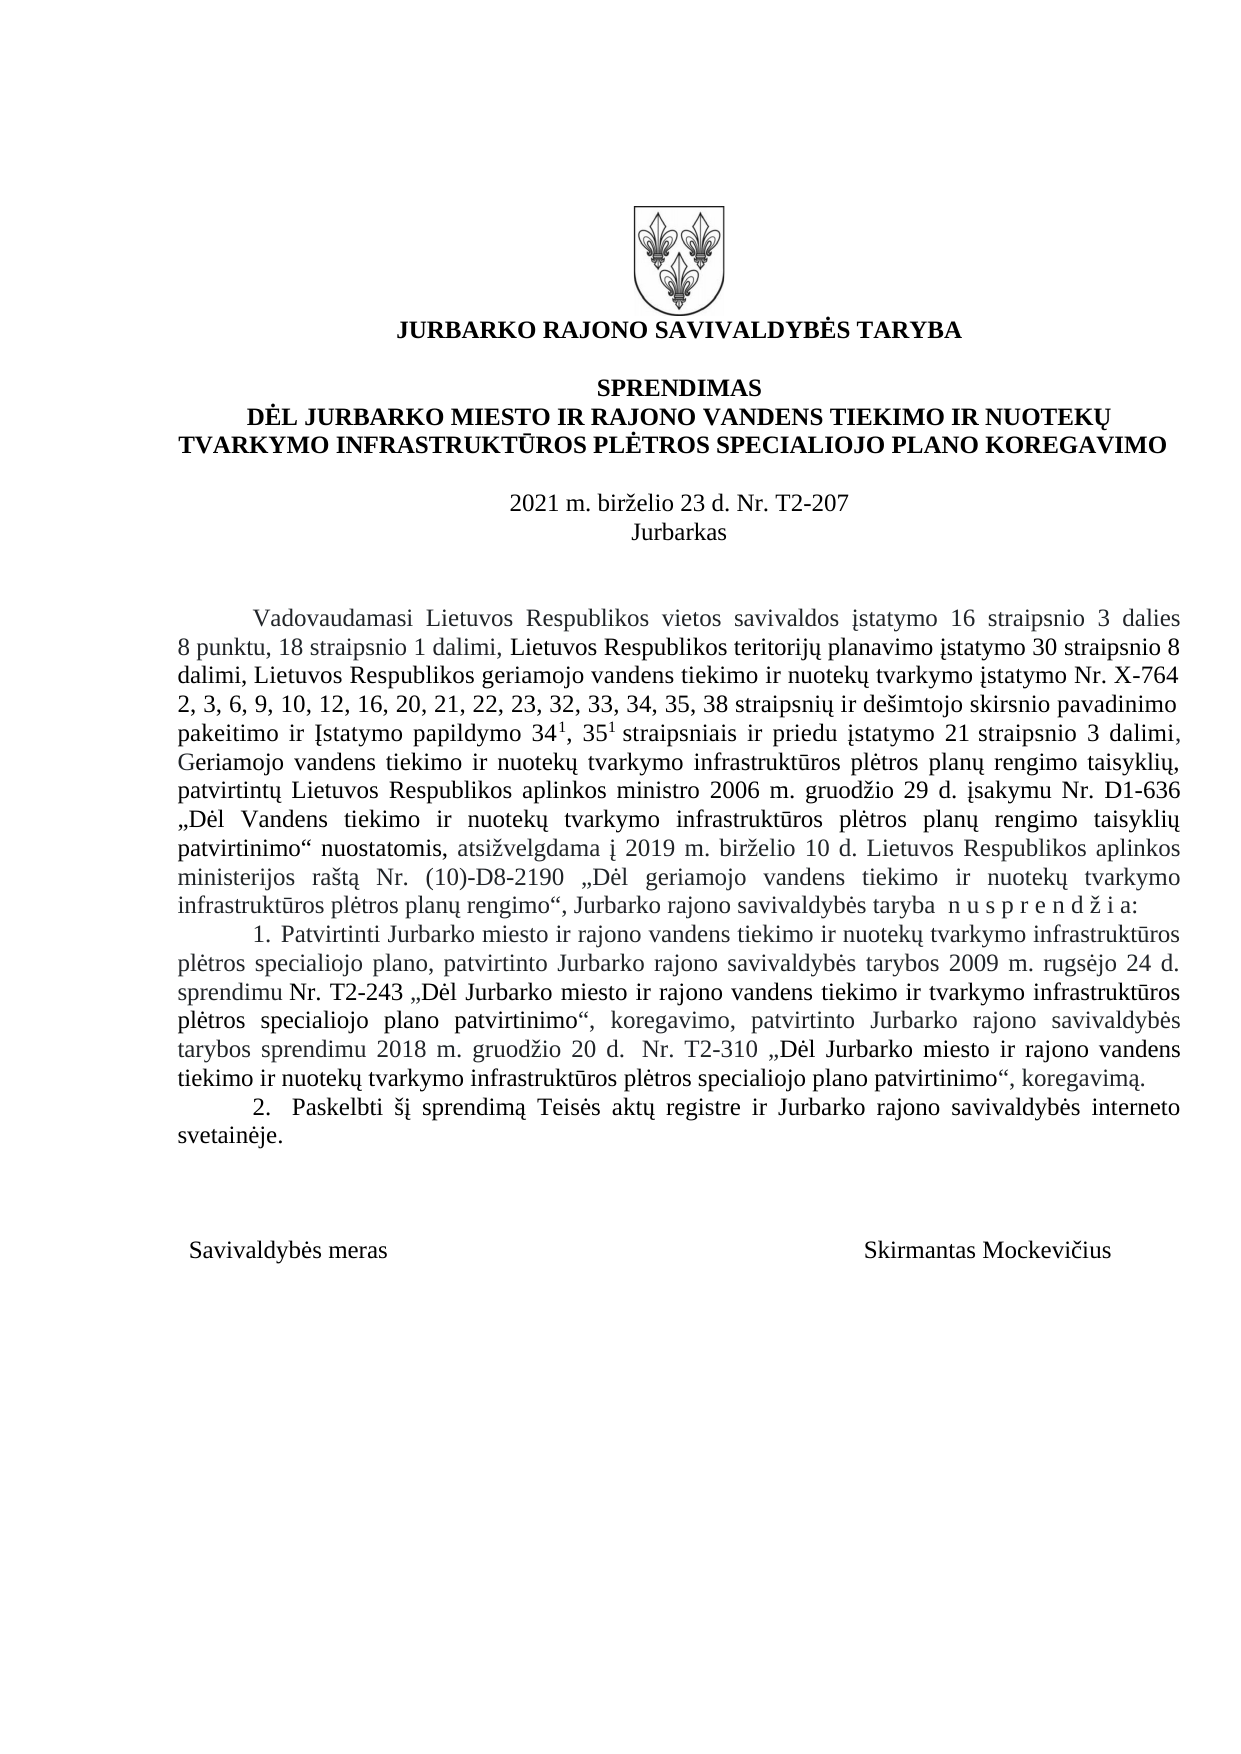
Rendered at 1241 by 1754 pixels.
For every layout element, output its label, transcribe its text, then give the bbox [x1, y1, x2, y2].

text SPRENDIMAS [177, 373, 1181, 402]
text 1. Patvirtinti Jurbarko miesto ir rajono vandens tiekimo ir nuotekų tvarkymo infrastruktūros plėtros specialiojo plano, patvirtinto Jurbarko rajono savivaldybės tarybos 2009 m. rugsėjo 24 d. sprendimu Nr. T2-243 „Dėl Jurbarko miesto ir rajono vandens tiekimo ir tvarkymo infrastruktūros plėtros specialiojo plano patvirtinimo“, koregavimo, patvirtinto Jurbarko rajono savivaldybės tarybos sprendimu 2018 m. gruodžio 20 d. Nr. T2-310 „Dėl Jurbarko miesto ir rajono vandens tiekimo ir nuotekų tvarkymo infrastruktūros plėtros specialiojo plano patvirtinimo“, koregavimą. [177, 919, 1181, 1092]
text 2. Paskelbti šį sprendimą Teisės aktų registre ir Jurbarko rajono savivaldybės interneto svetainėje. [177, 1092, 1181, 1149]
text DĖL JURBARKO MIESTO IR RAJONO VANDENS TIEKIMO IR NUOTEKŲ TVARKYMO INFRASTRUKTŪROS PLĖTROS SPECIALIOJO PLANO KOREGAVIMO [177, 402, 1181, 459]
text JURBARKO RAJONO SAVIVALDYBĖS TARYBA [177, 315, 1181, 344]
text Vadovaudamasi Lietuvos Respublikos vietos savivaldos įstatymo 16 straipsnio 3 dalies 8 punktu, 18 straipsnio 1 dalimi, Lietuvos Respublikos teritorijų planavimo įstatymo 30 straipsnio 8 dalimi, Lietuvos Respublikos geriamojo vandens tiekimo ir nuotekų tvarkymo įstatymo Nr. X-764 2, 3, 6, 9, 10, 12, 16, 20, 21, 22, 23, 32, 33, 34, 35, 38 straipsnių ir dešimtojo skirsnio pavadinimo pakeitimo ir Įstatymo papildymo 341, 351 straipsniais ir priedu įstatymo 21 straipsnio 3 dalimi, Geriamojo vandens tiekimo ir nuotekų tvarkymo infrastruktūros plėtros planų rengimo taisyklių, patvirtintų Lietuvos Respublikos aplinkos ministro 2006 m. gruodžio 29 d. įsakymu Nr. D1-636 „Dėl Vandens tiekimo ir nuotekų tvarkymo infrastruktūros plėtros planų rengimo taisyklių patvirtinimo“ nuostatomis, atsižvelgdama į 2019 m. birželio 10 d. Lietuvos Respublikos aplinkos ministerijos raštą Nr. (10)-D8-2190 „Dėl geriamojo vandens tiekimo ir nuotekų tvarkymo infrastruktūros plėtros planų rengimo“, Jurbarko rajono savivaldybės taryba n u s p r e n d ž i a: [177, 603, 1181, 919]
text 2021 m. birželio 23 d. Nr. T2-207 [177, 488, 1181, 517]
text Jurbarkas [177, 517, 1181, 545]
text Savivaldybės meras Skirmantas Mockevičius [188, 1235, 1181, 1264]
